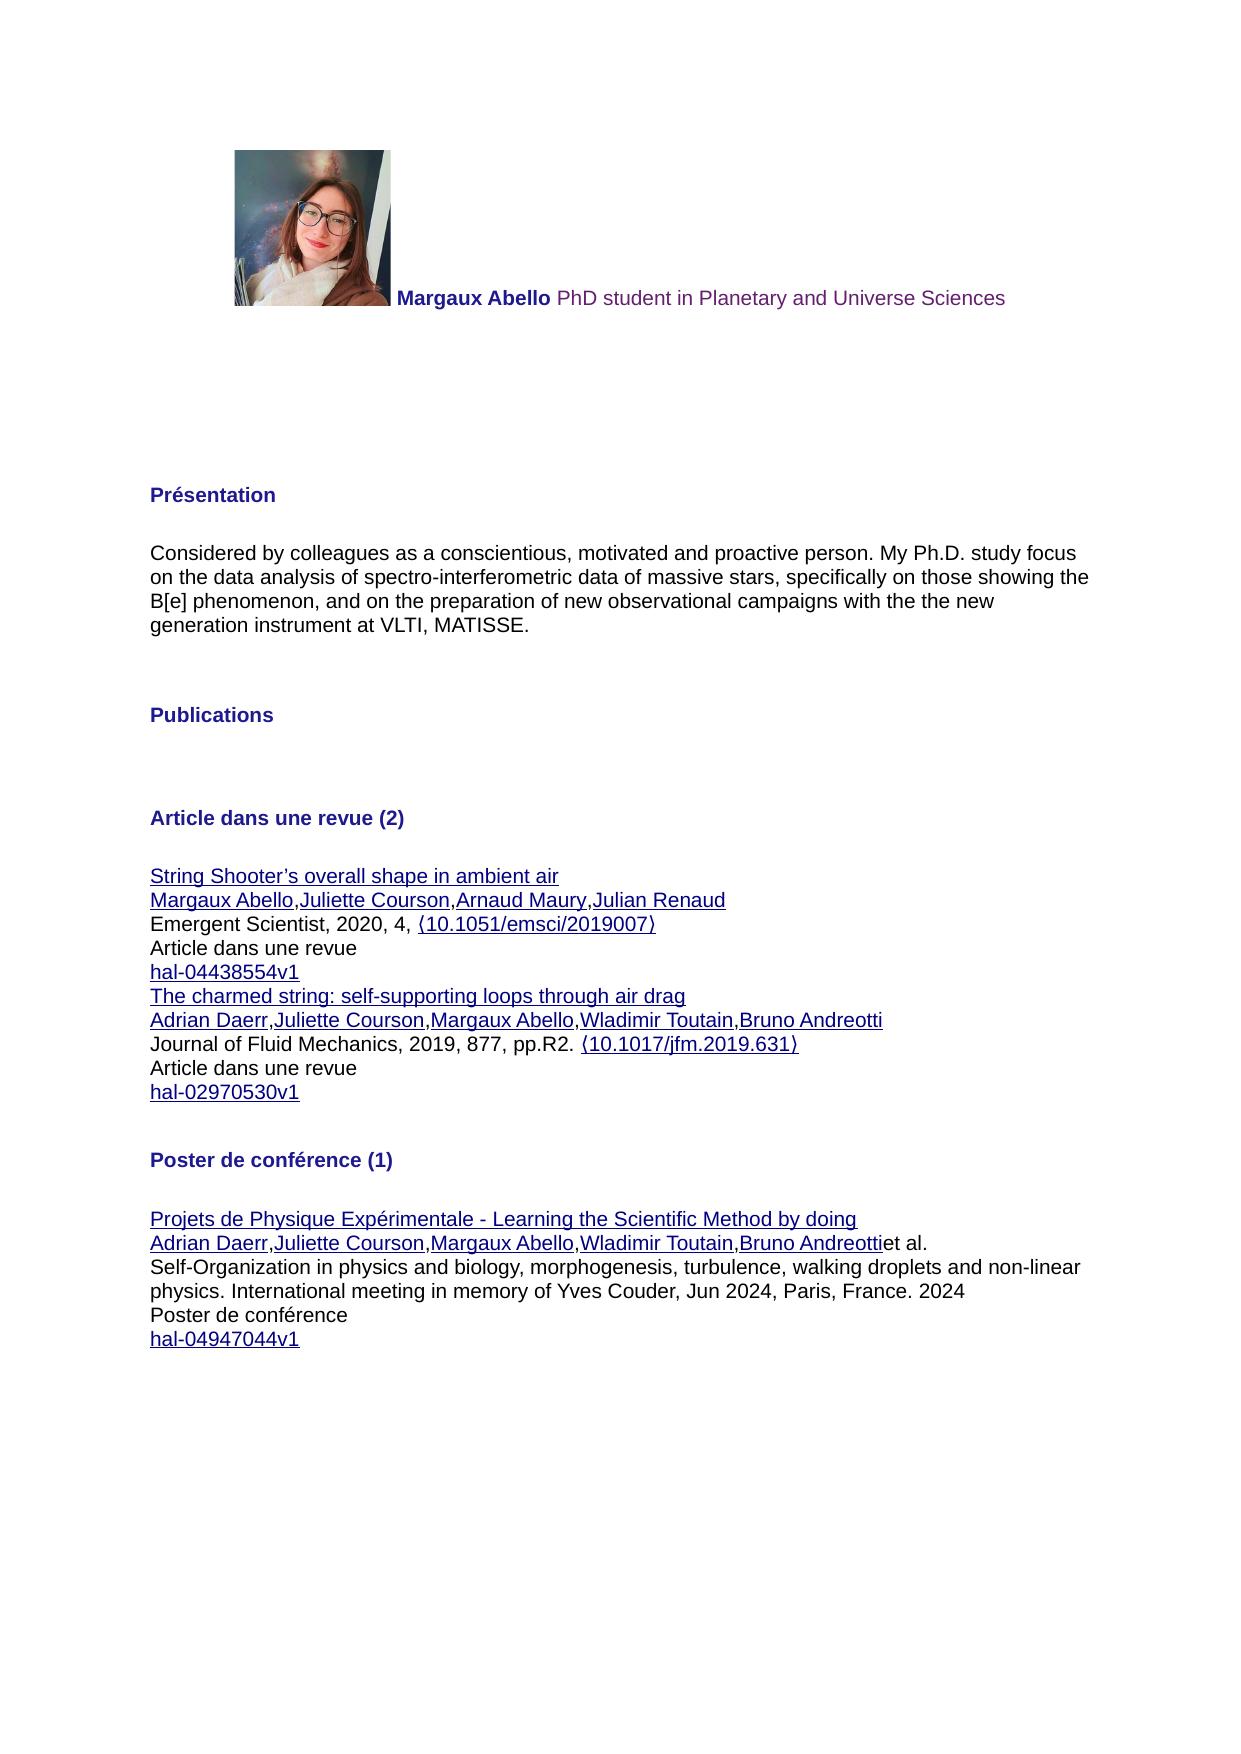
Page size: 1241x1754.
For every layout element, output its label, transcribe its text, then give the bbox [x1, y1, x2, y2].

text Considered by colleagues as a conscientious, motivated and proactive person. My Ph.D. study focus on the data analysis of spectro-interferometric data of massive stars, specifically on those showing the B[e] phenomenon, and on the preparation of new observational campaigns with the the new generation instrument at VLTI, MATISSE. [150, 541, 1090, 637]
subtitle Présentation [150, 483, 1090, 507]
subtitle Margaux Abello PhD student in Planetary and Universe Sciences [150, 150, 1090, 310]
subtitle Article dans une revue (2) [150, 806, 1090, 829]
subtitle Poster de conférence (1) [150, 1148, 1090, 1172]
table_header Projets de Physique Expérimentale - Learning the Scientific Method by doing Adrian Daerr,Juliette Courson,Margaux Abello,Wladimir Toutain,Bruno Andreottiet al. Self-Organization in physics and biology, morphogenesis, turbulence, walking droplets and non-linear physics. International meeting in memory of Yves Couder, Jun 2024, Paris, France. 2024 Poster de conférence hal-04947044v1 [150, 1207, 1090, 1350]
subtitle Publications [150, 702, 1090, 726]
table_header String Shooter’s overall shape in ambient air Margaux Abello,Juliette Courson,Arnaud Maury,Julian Renaud Emergent Scientist, 2020, 4, ⟨10.1051/emsci/2019007⟩ Article dans une revue hal-04438554v1 [150, 864, 1090, 984]
table_cell The charmed string: self-supporting loops through air drag Adrian Daerr,Juliette Courson,Margaux Abello,Wladimir Toutain,Bruno Andreotti Journal of Fluid Mechanics, 2019, 877, pp.R2. ⟨10.1017/jfm.2019.631⟩ Article dans une revue hal-02970530v1 [150, 984, 1090, 1103]
picture [234, 150, 391, 306]
